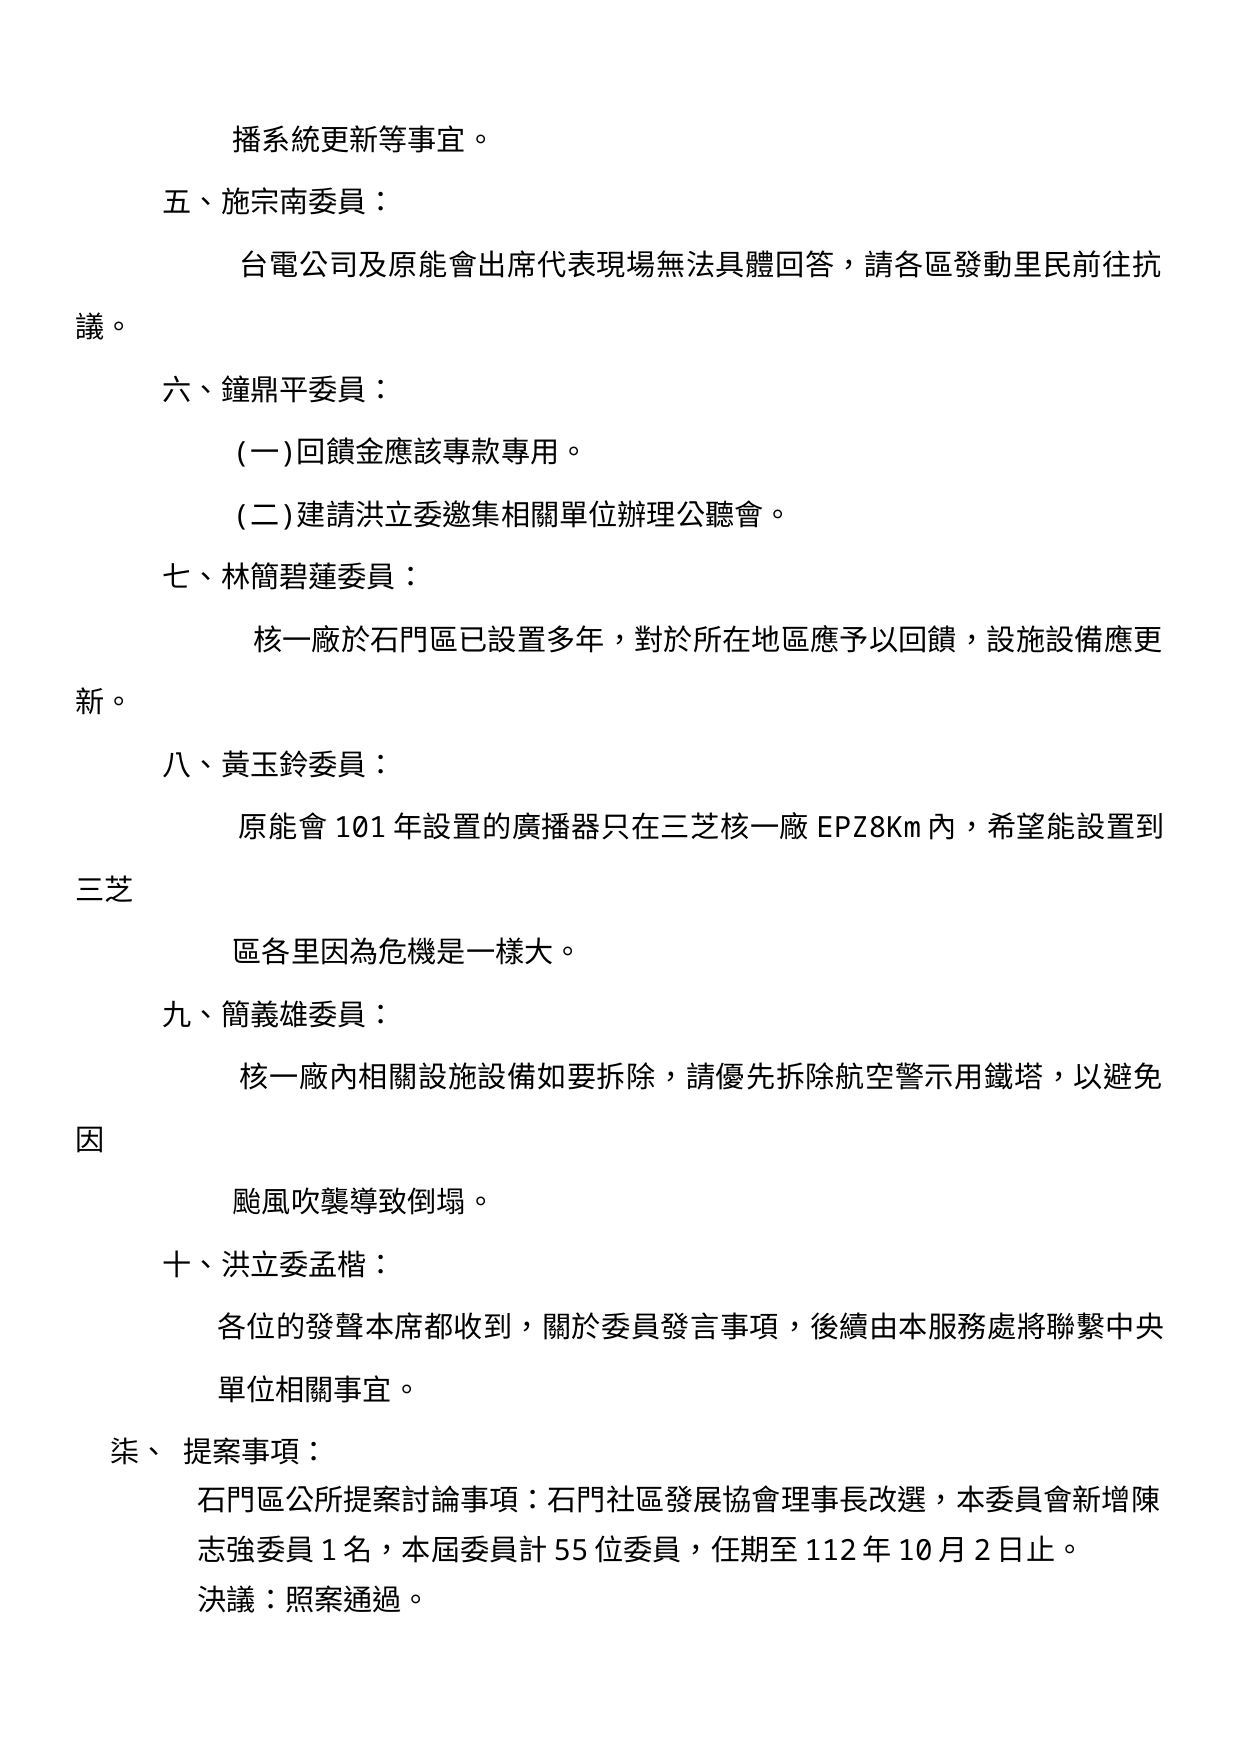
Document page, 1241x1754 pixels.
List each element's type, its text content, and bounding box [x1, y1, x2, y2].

text 五、施宗南委員： [75, 158, 1165, 221]
text 核一廠於石門區已設置多年，對於所在地區應予以回饋，設施設備應更新。 [75, 596, 1165, 721]
text 颱風吹襲導致倒塌。 [75, 1158, 1165, 1221]
text 區各里因為危機是一樣大。 [75, 908, 1165, 971]
text 台電公司及原能會出席代表現場無法具體回答，請各區發動里民前往抗議。 [75, 221, 1165, 346]
text 石門區公所提案討論事項：石門社區發展協會理事長改選，本委員會新增陳 [75, 1471, 1165, 1521]
text 原能會101年設置的廣播器只在三芝核一廠EPZ8Km內，希望能設置到三芝 [75, 783, 1165, 908]
text (一)回饋金應該專款專用。 [75, 408, 1165, 471]
text 各位的發聲本席都收到，關於委員發言事項，後續由本服務處將聯繫中央單位相關事宜。 [217, 1283, 1165, 1408]
text 播系統更新等事宜。 [75, 96, 1165, 158]
text 核一廠內相關設施設備如要拆除，請優先拆除航空警示用鐵塔，以避免因 [75, 1033, 1165, 1158]
text 決議：照案通過。 [75, 1571, 1165, 1621]
text 八、黃玉鈴委員： [75, 721, 1165, 783]
text 志強委員1名，本屆委員計55位委員，任期至112年10月2日止。 [75, 1521, 1165, 1571]
text 六、鐘鼎平委員： [75, 346, 1165, 408]
text 九、簡義雄委員： [75, 971, 1165, 1033]
text 十、洪立委孟楷： [75, 1221, 1165, 1283]
text 七、林簡碧蓮委員： [75, 533, 1165, 596]
text 柒、 提案事項： [75, 1408, 1165, 1471]
text (二)建請洪立委邀集相關單位辦理公聽會。 [75, 471, 1165, 533]
